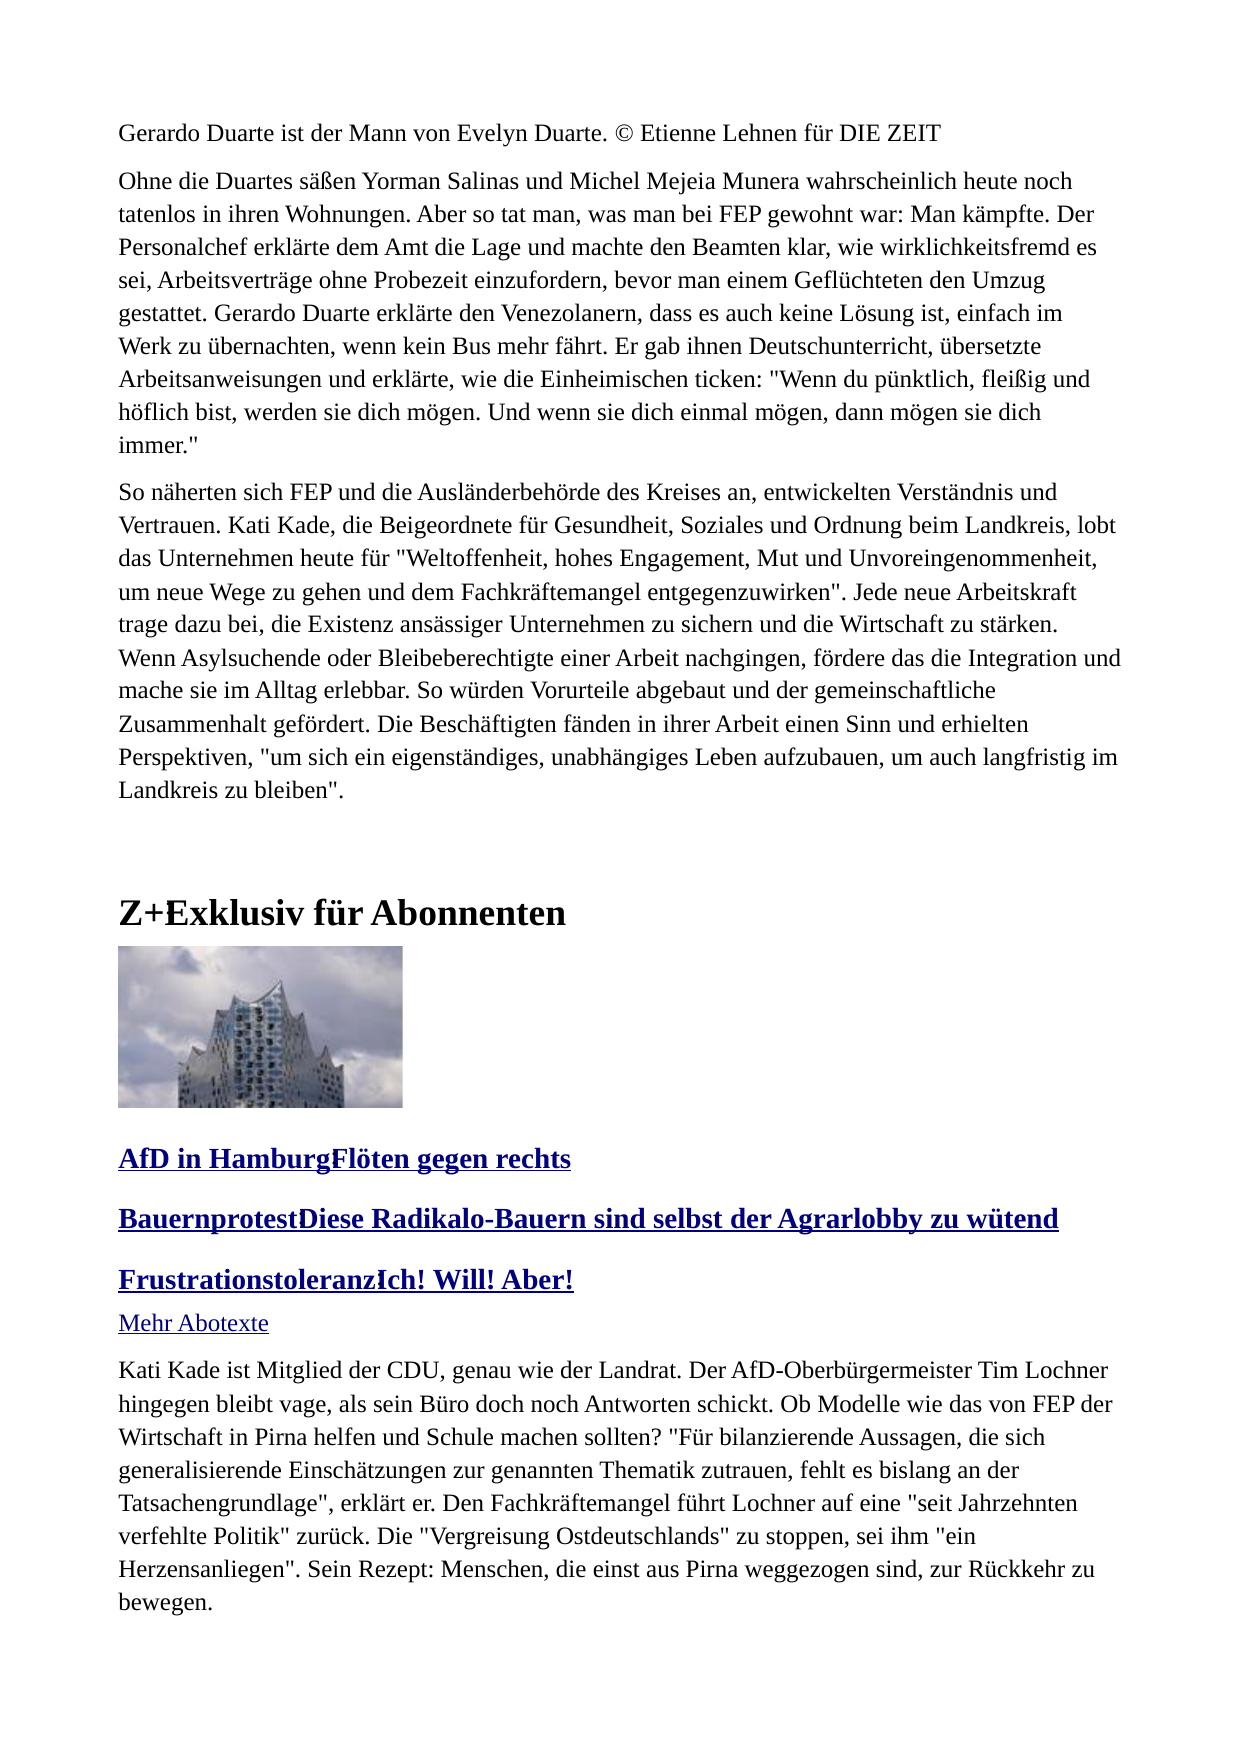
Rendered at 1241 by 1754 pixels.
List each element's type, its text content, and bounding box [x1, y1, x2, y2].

text Gerardo Duarte ist der Mann von Evelyn Duarte. © Etienne Lehnen für DIE ZEIT [118, 118, 1122, 147]
picture [118, 946, 403, 1108]
text Mehr Abotexte [118, 1308, 1122, 1337]
subtitle BauernprotestDiese Radikalo-Bauern sind selbst der Agrarlobby zu wütend [118, 1201, 1122, 1235]
text Ohne die Duartes säßen Yorman Salinas und Michel Mejeia Munera wahrscheinlich heute noch tatenlos in ihren Wohnungen. Aber so tat man, was man bei FEP gewohnt war: Man kämpfte. Der Personalchef erklärte dem Amt die Lage und machte den Beamten klar, wie wirklichkeitsfremd es sei, Arbeitsverträge ohne Probezeit einzufordern, bevor man einem Geflüchteten den Umzug gestattet. Gerardo Duarte erklärte den Venezolanern, dass es auch keine Lösung ist, einfach im Werk zu übernachten, wenn kein Bus mehr fährt. Er gab ihnen Deutschunterricht, übersetzte Arbeitsanweisungen und erklärte, wie die Einheimischen ticken: "Wenn du pünktlich, fleißig und höflich bist, werden sie dich mögen. Und wenn sie dich einmal mögen, dann mögen sie dich immer." [118, 166, 1122, 459]
subtitle FrustrationstoleranzIch! Will! Aber! [118, 1262, 1122, 1296]
subtitle AfD in HamburgFlöten gegen rechts [118, 1141, 1122, 1174]
text So näherten sich FEP und die Ausländerbehörde des Kreises an, entwickelten Verständnis und Vertrauen. Kati Kade, die Beigeordnete für Gesundheit, Soziales und Ordnung beim Landkreis, lobt das Unternehmen heute für "Weltoffenheit, hohes Engagement, Mut und Unvoreingenommenheit, um neue Wege zu gehen und dem Fachkräftemangel entgegenzuwirken". Jede neue Arbeitskraft trage dazu bei, die Existenz ansässiger Unternehmen zu sichern und die Wirtschaft zu stärken. Wenn Asylsuchende oder Bleibeberechtigte einer Arbeit nachgingen, fördere das die Integration und mache sie im Alltag erlebbar. So würden Vorurteile abgebaut und der gemeinschaftliche Zusammenhalt gefördert. Die Beschäftigten fänden in ihrer Arbeit einen Sinn und erhielten Perspektiven, "um sich ein eigenständiges, unabhängiges Leben aufzubauen, um auch langfristig im Landkreis zu bleiben". [118, 477, 1122, 803]
text Kati Kade ist Mitglied der CDU, genau wie der Landrat. Der AfD-Oberbürgermeister Tim Lochner hingegen bleibt vage, als sein Büro doch noch Antworten schickt. Ob Modelle wie das von FEP der Wirtschaft in Pirna helfen und Schule machen sollten? "Für bilanzierende Aussagen, die sich generalisierende Einschätzungen zur genannten Thematik zutrauen, fehlt es bislang an der Tatsachengrundlage", erklärt er. Den Fachkräftemangel führt Lochner auf eine "seit Jahrzehnten verfehlte Politik" zurück. Die "Vergreisung Ostdeutschlands" zu stoppen, sei ihm "ein Herzensanliegen". Sein Rezept: Menschen, die einst aus Pirna weggezogen sind, zur Rückkehr zu bewegen. [118, 1356, 1122, 1616]
subtitle Z+Exklusiv für Abonnenten [118, 891, 1122, 934]
